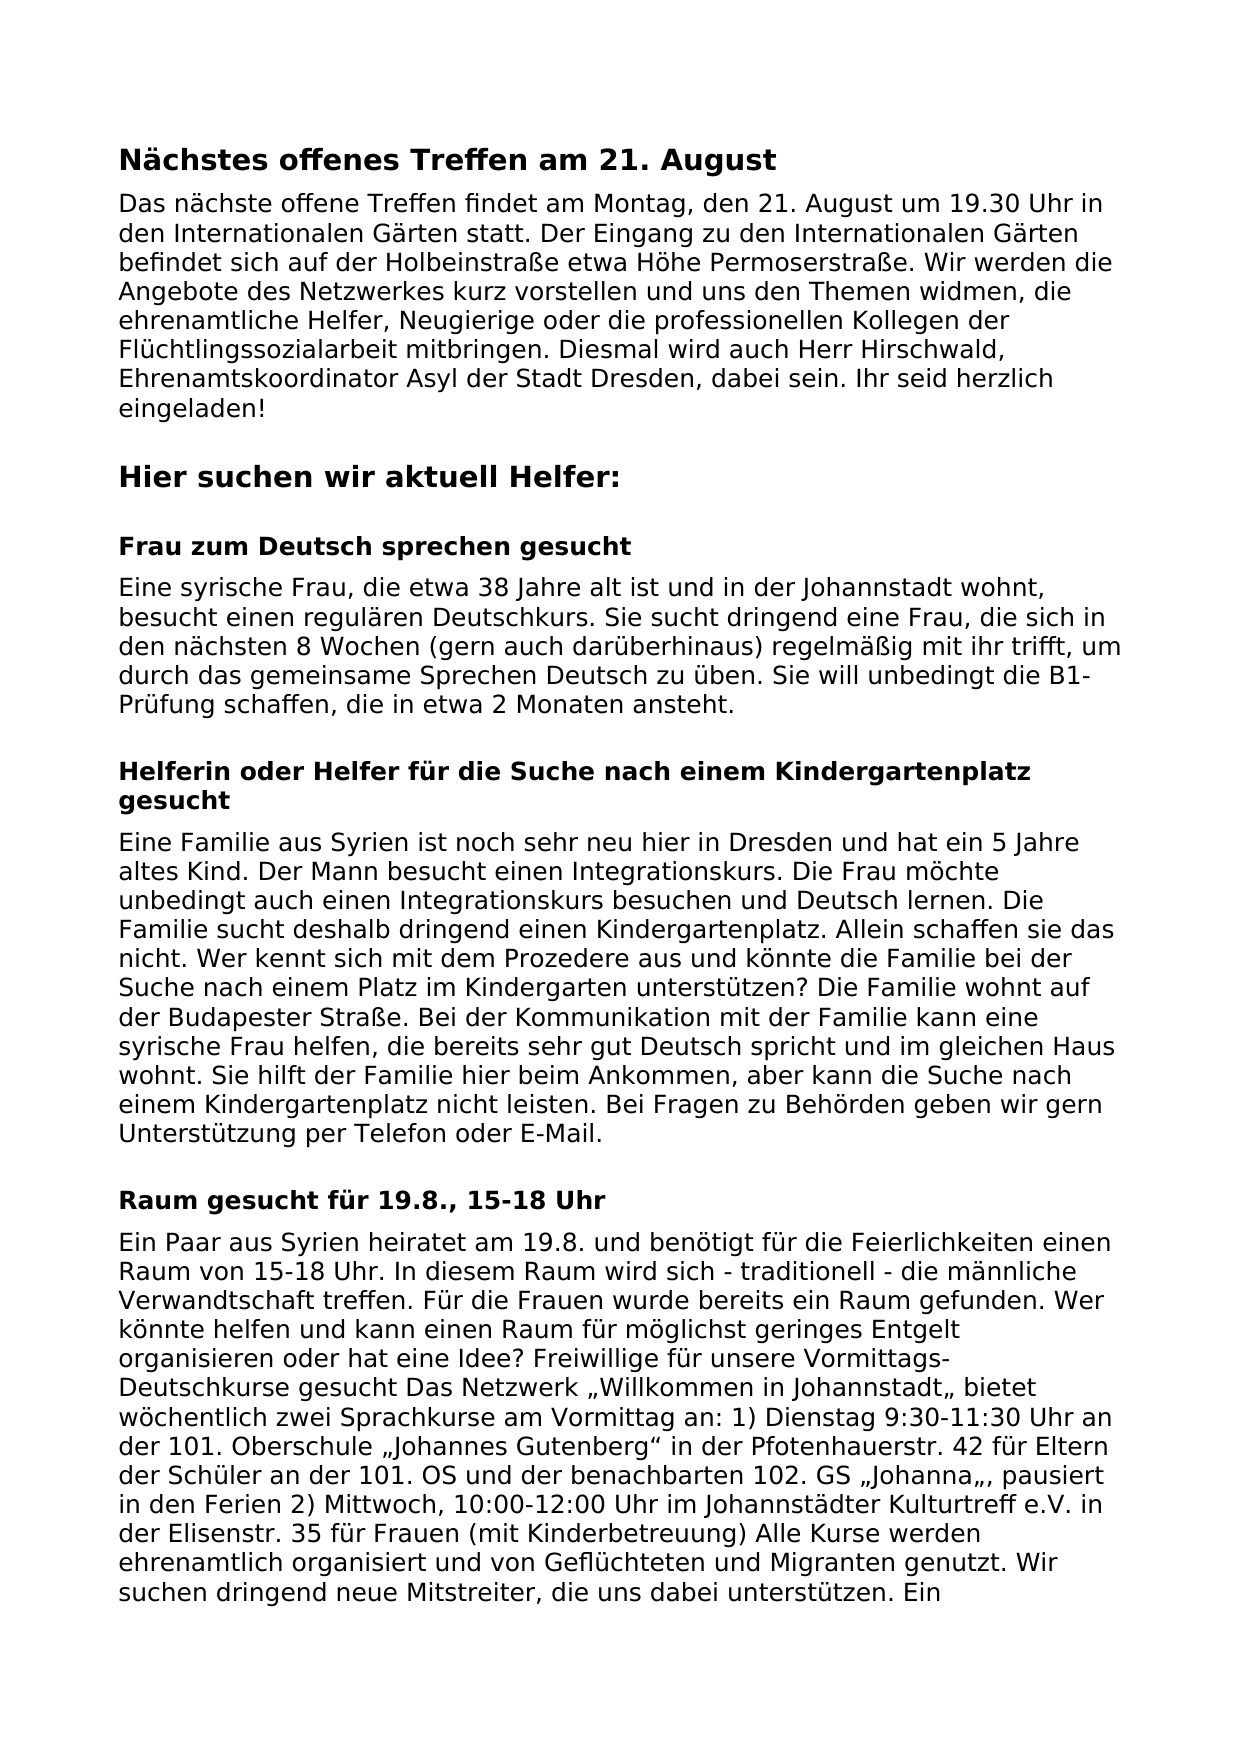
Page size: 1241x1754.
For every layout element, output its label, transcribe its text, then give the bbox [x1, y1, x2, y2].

text Das nächste offene Treffen findet am Montag, den 21. August um 19.30 Uhr in den Internationalen Gärten statt. Der Eingang zu den Internationalen Gärten befindet sich auf der Holbeinstraße etwa Höhe Permoserstraße. Wir werden die Angebote des Netzwerkes kurz vorstellen und uns den Themen widmen, die ehrenamtliche Helfer, Neugierige oder die professionellen Kollegen der Flüchtlingssozialarbeit mitbringen. Diesmal wird auch Herr Hirschwald, Ehrenamtskoordinator Asyl der Stadt Dresden, dabei sein. Ihr seid herzlich eingeladen! [118, 189, 1122, 423]
subtitle Helferin oder Helfer für die Suche nach einem Kindergartenplatz gesucht [118, 757, 1122, 815]
text Eine Familie aus Syrien ist noch sehr neu hier in Dresden und hat ein 5 Jahre altes Kind. Der Mann besucht einen Integrationskurs. Die Frau möchte unbedingt auch einen Integrationskurs besuchen und Deutsch lernen. Die Familie sucht deshalb dringend einen Kindergartenplatz. Allein schaffen sie das nicht. Wer kennt sich mit dem Prozedere aus und könnte die Familie bei der Suche nach einem Platz im Kindergarten unterstützen? Die Familie wohnt auf der Budapester Straße. Bei der Kommunikation mit der Familie kann eine syrische Frau helfen, die bereits sehr gut Deutsch spricht und im gleichen Haus wohnt. Sie hilft der Familie hier beim Ankommen, aber kann die Suche nach einem Kindergartenplatz nicht leisten. Bei Fragen zu Behörden geben wir gern Unterstützung per Telefon oder E-Mail. [118, 828, 1122, 1148]
text Ein Paar aus Syrien heiratet am 19.8. und benötigt für die Feierlichkeiten einen Raum von 15-18 Uhr. In diesem Raum wird sich - traditionell - die männliche Verwandtschaft treffen. Für die Frauen wurde bereits ein Raum gefunden. Wer könnte helfen und kann einen Raum für möglichst geringes Entgelt organisieren oder hat eine Idee? Freiwillige für unsere Vormittags-Deutschkurse gesucht Das Netzwerk „Willkommen in Johannstadt„ bietet wöchentlich zwei Sprachkurse am Vormittag an: 1) Dienstag 9:30-11:30 Uhr an der 101. Oberschule „Johannes Gutenberg“ in der Pfotenhauerstr. 42 für Eltern der Schüler an der 101. OS und der benachbarten 102. GS „Johanna„, pausiert in den Ferien 2) Mittwoch, 10:00-12:00 Uhr im Johannstädter Kulturtreff e.V. in der Elisenstr. 35 für Frauen (mit Kinderbetreuung) Alle Kurse werden ehrenamtlich organisiert und von Geflüchteten und Migranten genutzt. Wir suchen dringend neue Mitstreiter, die uns dabei unterstützen. Ein [118, 1228, 1122, 1607]
subtitle Frau zum Deutsch sprechen gesucht [118, 532, 1122, 561]
subtitle Nächstes offenes Treffen am 21. August [118, 143, 1122, 177]
subtitle Raum gesucht für 19.8., 15-18 Uhr [118, 1186, 1122, 1215]
text Eine syrische Frau, die etwa 38 Jahre alt ist und in der Johannstadt wohnt, besucht einen regulären Deutschkurs. Sie sucht dringend eine Frau, die sich in den nächsten 8 Wochen (gern auch darüberhinaus) regelmäßig mit ihr trifft, um durch das gemeinsame Sprechen Deutsch zu üben. Sie will unbedingt die B1-Prüfung schaffen, die in etwa 2 Monaten ansteht. [118, 573, 1122, 719]
subtitle Hier suchen wir aktuell Helfer: [118, 460, 1122, 494]
